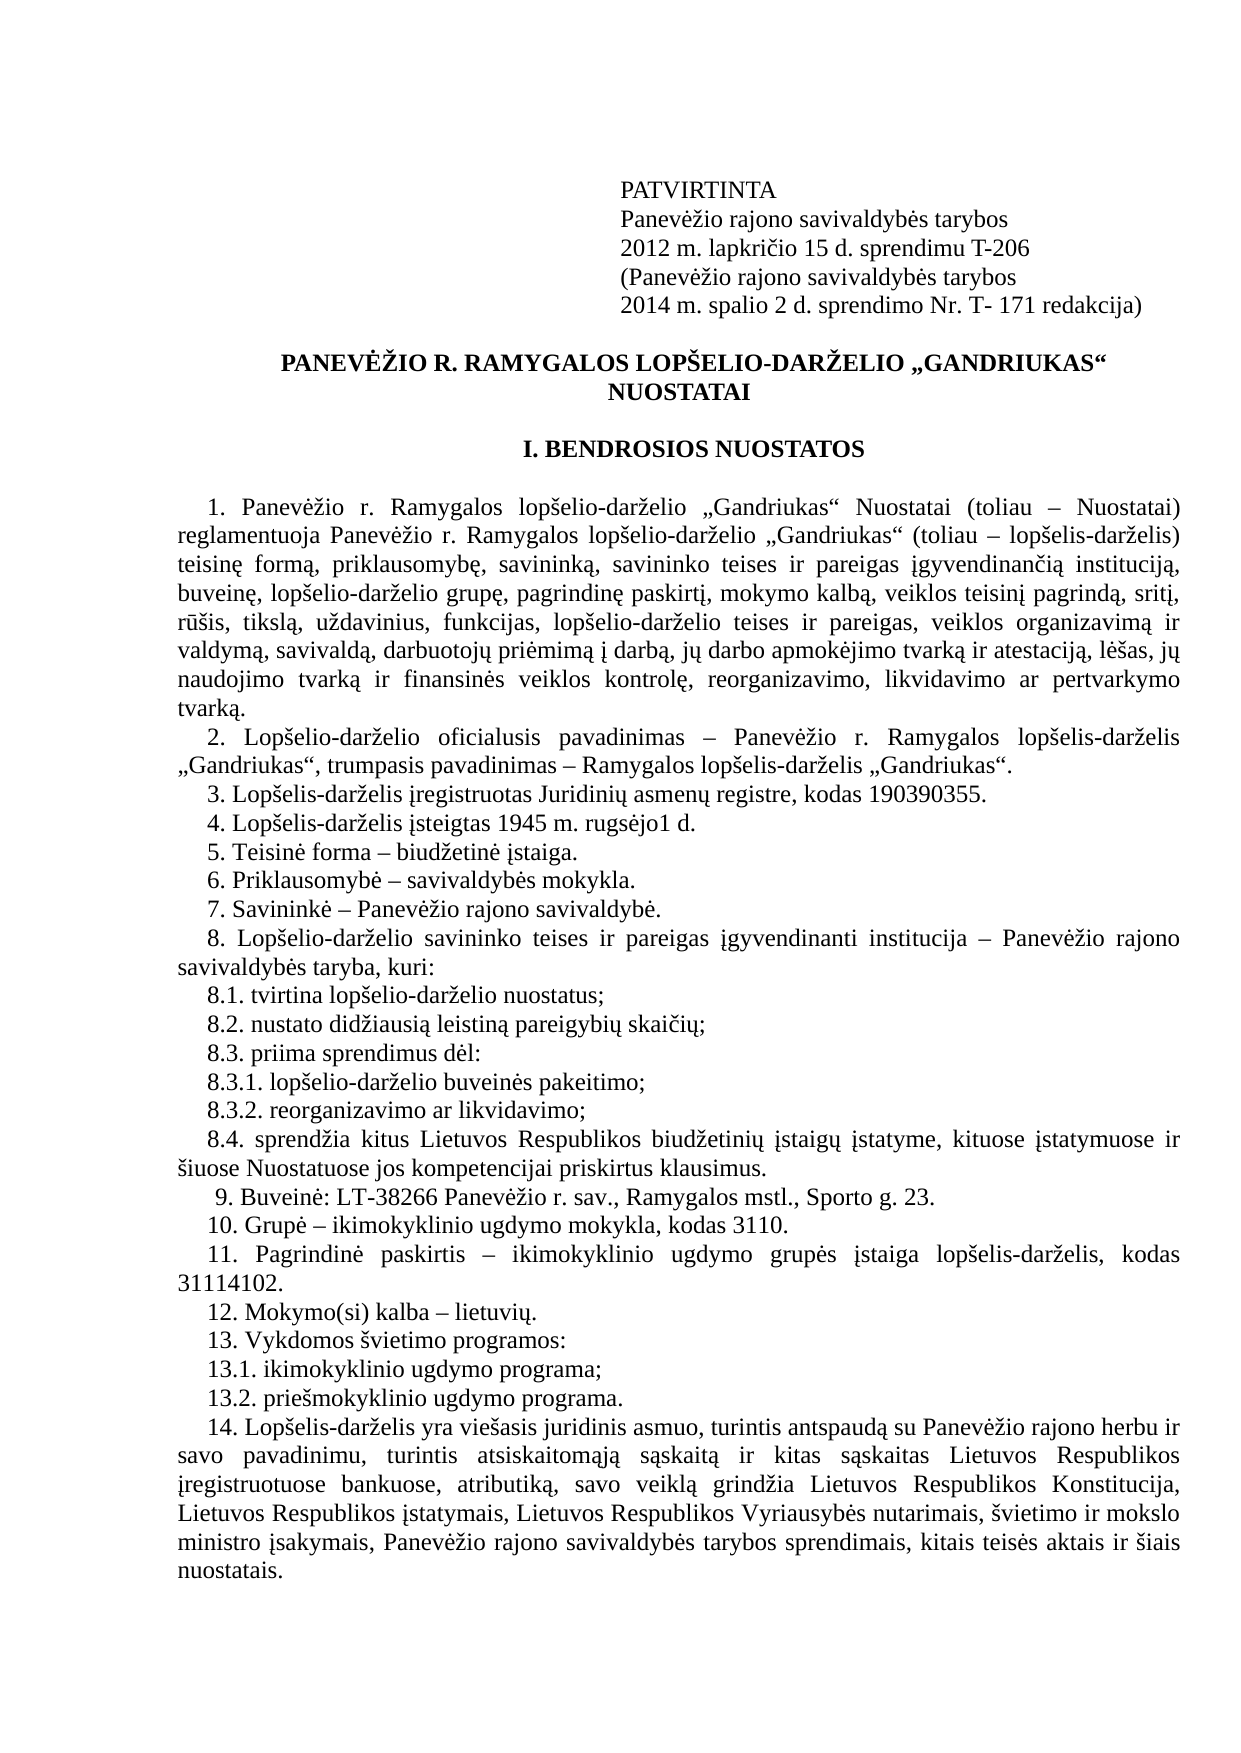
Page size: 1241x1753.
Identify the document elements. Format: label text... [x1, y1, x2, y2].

text 8.4. sprendžia kitus Lietuvos Respublikos biudžetinių įstaigų įstatyme, kituose įstatymuose ir šiuose Nuostatuose jos kompetencijai priskirtus klausimus. [177, 1124, 1181, 1182]
text (Panevėžio rajono savivaldybės tarybos [177, 262, 1181, 291]
text 8.3.1. lopšelio-darželio buveinės pakeitimo; [177, 1067, 1181, 1096]
text 13. Vykdomos švietimo programos: [177, 1326, 1181, 1354]
text 8. Lopšelio-darželio savininko teises ir pareigas įgyvendinanti institucija – Panevėžio rajono savivaldybės taryba, kuri: [177, 923, 1181, 981]
text 10. Grupė – ikimokyklinio ugdymo mokykla, kodas 3110. [207, 1211, 1181, 1239]
text 2014 m. spalio 2 d. sprendimo Nr. T- 171 redakcija) [177, 291, 1181, 319]
text 1. Panevėžio r. Ramygalos lopšelio-darželio „Gandriukas“ Nuostatai (toliau – Nuostatai) reglamentuoja Panevėžio r. Ramygalos lopšelio-darželio „Gandriukas“ (toliau – lopšelis-darželis) teisinę formą, priklausomybę, savininką, savininko teises ir pareigas įgyvendinančią instituciją, buveinę, lopšelio-darželio grupę, pagrindinę paskirtį, mokymo kalbą, veiklos teisinį pagrindą, sritį, rūšis, tikslą, uždavinius, funkcijas, lopšelio-darželio teises ir pareigas, veiklos organizavimą ir valdymą, savivaldą, darbuotojų priėmimą į darbą, jų darbo apmokėjimo tvarką ir atestaciją, lėšas, jų naudojimo tvarką ir finansinės veiklos kontrolę, reorganizavimo, likvidavimo ar pertvarkymo tvarką. [177, 492, 1181, 722]
text 2012 m. lapkričio 15 d. sprendimu T-206 [177, 233, 1181, 262]
text 3. Lopšelis-darželis įregistruotas Juridinių asmenų registre, kodas 190390355. [177, 779, 1181, 808]
text PANEVĖŽIO R. RAMYGALOS LOPŠELIO-DARŽELIO „GANDRIUKAS“ NUOSTATAI [177, 348, 1181, 406]
text 6. Priklausomybė – savivaldybės mokykla. [177, 866, 1181, 894]
text 8.3. priima sprendimus dėl: [177, 1038, 1181, 1067]
text 13.1. ikimokyklinio ugdymo programa; [177, 1354, 1181, 1383]
text 13.2. priešmokyklinio ugdymo programa. [177, 1383, 1181, 1412]
text PATVIRTINTA [177, 176, 1181, 204]
text 11. Pagrindinė paskirtis – ikimokyklinio ugdymo grupės įstaiga lopšelis-darželis, kodas 31114102. [177, 1239, 1181, 1297]
text 12. Mokymo(si) kalba – lietuvių. [177, 1297, 1181, 1326]
text Panevėžio rajono savivaldybės tarybos [177, 204, 1181, 233]
text 8.2. nustato didžiausią leistiną pareigybių skaičių; [177, 1009, 1181, 1038]
text 8.1. tvirtina lopšelio-darželio nuostatus; [177, 981, 1181, 1009]
text 4. Lopšelis-darželis įsteigtas 1945 m. rugsėjo1 d. [177, 808, 1181, 837]
text 7. Savininkė – Panevėžio rajono savivaldybė. [177, 894, 1181, 923]
text 14. Lopšelis-darželis yra viešasis juridinis asmuo, turintis antspaudą su Panevėžio rajono herbu ir savo pavadinimu, turintis atsiskaitomąją sąskaitą ir kitas sąskaitas Lietuvos Respublikos įregistruotuose bankuose, atributiką, savo veiklą grindžia Lietuvos Respublikos Konstitucija, Lietuvos Respublikos įstatymais, Lietuvos Respublikos Vyriausybės nutarimais, švietimo ir mokslo ministro įsakymais, Panevėžio rajono savivaldybės tarybos sprendimais, kitais teisės aktais ir šiais nuostatais. [177, 1412, 1181, 1584]
text 5. Teisinė forma – biudžetinė įstaiga. [177, 837, 1181, 866]
text 8.3.2. reorganizavimo ar likvidavimo; [177, 1096, 1181, 1124]
text 2. Lopšelio-darželio oficialusis pavadinimas – Panevėžio r. Ramygalos lopšelis-darželis „Gandriukas“, trumpasis pavadinimas – Ramygalos lopšelis-darželis „Gandriukas“. [177, 722, 1181, 779]
text 9. Buveinė: LT-38266 Panevėžio r. sav., Ramygalos mstl., Sporto g. 23. [177, 1182, 1181, 1211]
text I. BENDROSIOS NUOSTATOS [177, 434, 1181, 463]
